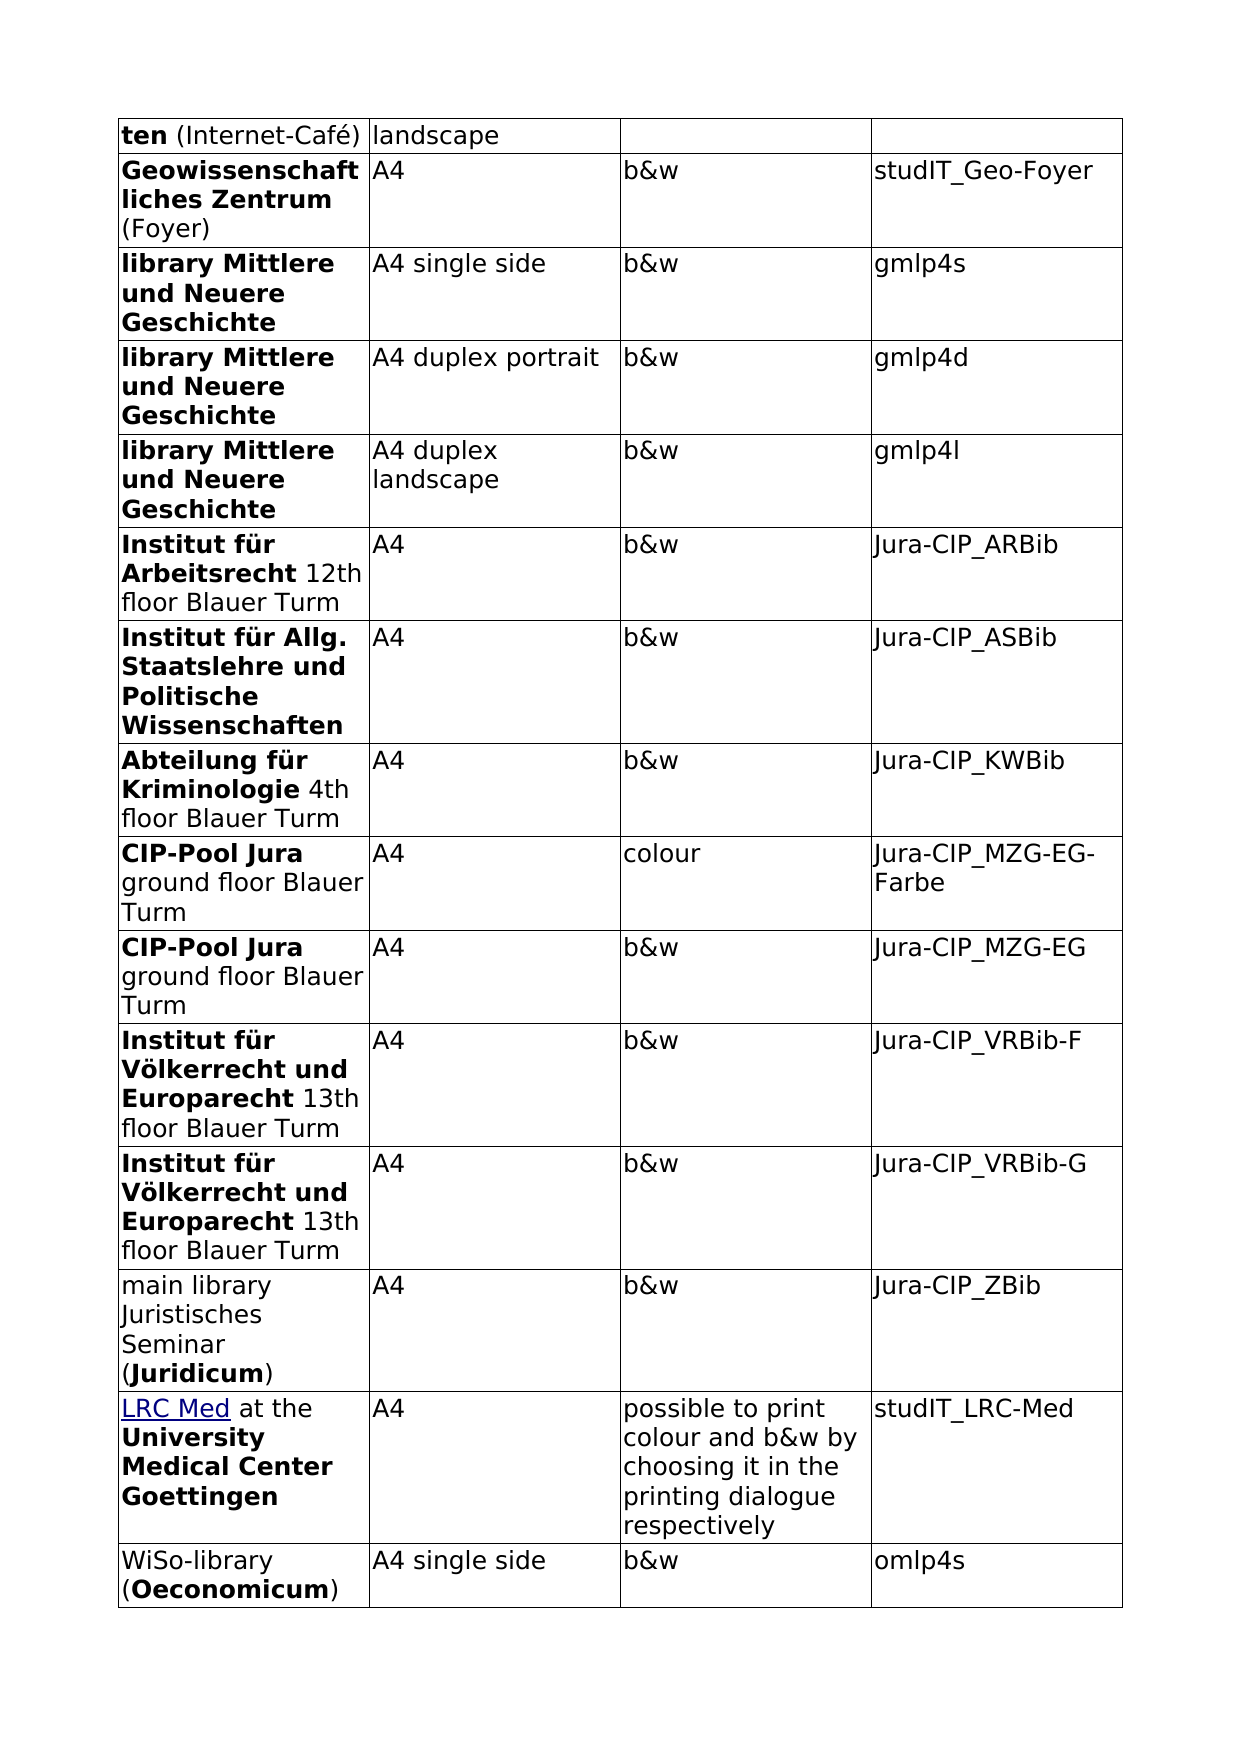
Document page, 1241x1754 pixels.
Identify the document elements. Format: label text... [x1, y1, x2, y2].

table_cell Institut für Völkerrecht und Europarecht 13th floor Blauer Turm [119, 1147, 369, 1268]
table_cell main library Juristisches Seminar (Juridicum) [119, 1270, 369, 1391]
table_cell A4 duplex portrait [370, 341, 620, 433]
table_cell Jura-CIP_MZG-EG-Farbe [872, 837, 1122, 930]
table_cell A4 [370, 528, 620, 620]
table_cell colour [621, 837, 871, 930]
table_cell Jura-CIP_MZG-EG [872, 931, 1122, 1023]
table_cell Jura-CIP_KWBib [872, 744, 1122, 836]
table_cell WiSo-library (Oeconomicum) [119, 1544, 369, 1607]
table_cell A4 [370, 1392, 620, 1543]
table_cell Jura-CIP_VRBib-F [872, 1024, 1122, 1146]
table_cell library Mittlere und Neuere Geschichte [119, 341, 369, 433]
table_cell A4 single side [370, 248, 620, 340]
table_cell studIT_LRC-Med [872, 1392, 1122, 1543]
table_cell b&w [621, 621, 871, 743]
table_cell CIP-Pool Jura ground floor Blauer Turm [119, 837, 369, 930]
table_cell gmlp4s [872, 248, 1122, 340]
table_cell A4 [370, 744, 620, 836]
table_cell studIT_Geo-Foyer [872, 154, 1122, 247]
table_cell b&w [621, 931, 871, 1023]
table_cell b&w [621, 1024, 871, 1146]
table_cell b&w [621, 1270, 871, 1391]
table_cell b&w [621, 435, 871, 527]
table_cell Institut für Allg. Staatslehre und Politische Wissenschaften [119, 621, 369, 743]
table_cell possible to print colour and b&w by choosing it in the printing dialogue respectively [621, 1392, 871, 1543]
table_cell gmlp4d [872, 341, 1122, 433]
table_cell A4 [370, 621, 620, 743]
table_cell b&w [621, 744, 871, 836]
table_cell landscape [370, 119, 620, 153]
table_cell b&w [621, 248, 871, 340]
table_cell omlp4s [872, 1544, 1122, 1607]
table_cell b&w [621, 1544, 871, 1607]
table_cell CIP-Pool Jura ground floor Blauer Turm [119, 931, 369, 1023]
table_cell library Mittlere und Neuere Geschichte [119, 248, 369, 340]
table_cell A4 [370, 1270, 620, 1391]
table_cell Institut für Arbeitsrecht 12th floor Blauer Turm [119, 528, 369, 620]
table_cell A4 duplex landscape [370, 435, 620, 527]
table_cell A4 single side [370, 1544, 620, 1607]
table_cell A4 [370, 931, 620, 1023]
table_cell Jura-CIP_VRBib-G [872, 1147, 1122, 1268]
table_cell Geowissenschaftliches Zentrum (Foyer) [119, 154, 369, 247]
table_cell [872, 119, 1122, 153]
table_cell Abteilung für Kriminologie 4th floor Blauer Turm [119, 744, 369, 836]
table_cell A4 [370, 154, 620, 247]
table_cell A4 [370, 1147, 620, 1268]
table_cell [621, 119, 871, 153]
table_cell Institut für Völkerrecht und Europarecht 13th floor Blauer Turm [119, 1024, 369, 1146]
table_cell b&w [621, 154, 871, 247]
table_cell ten (Internet-Café) [119, 119, 369, 153]
table_cell LRC Med at the University Medical Center Goettingen [119, 1392, 369, 1543]
table_cell b&w [621, 528, 871, 620]
table_cell A4 [370, 837, 620, 930]
table_cell b&w [621, 1147, 871, 1268]
table_cell Jura-CIP_ARBib [872, 528, 1122, 620]
table_cell Jura-CIP_ASBib [872, 621, 1122, 743]
table_cell b&w [621, 341, 871, 433]
table_cell library Mittlere und Neuere Geschichte [119, 435, 369, 527]
table_cell A4 [370, 1024, 620, 1146]
table_cell gmlp4l [872, 435, 1122, 527]
table_cell Jura-CIP_ZBib [872, 1270, 1122, 1391]
